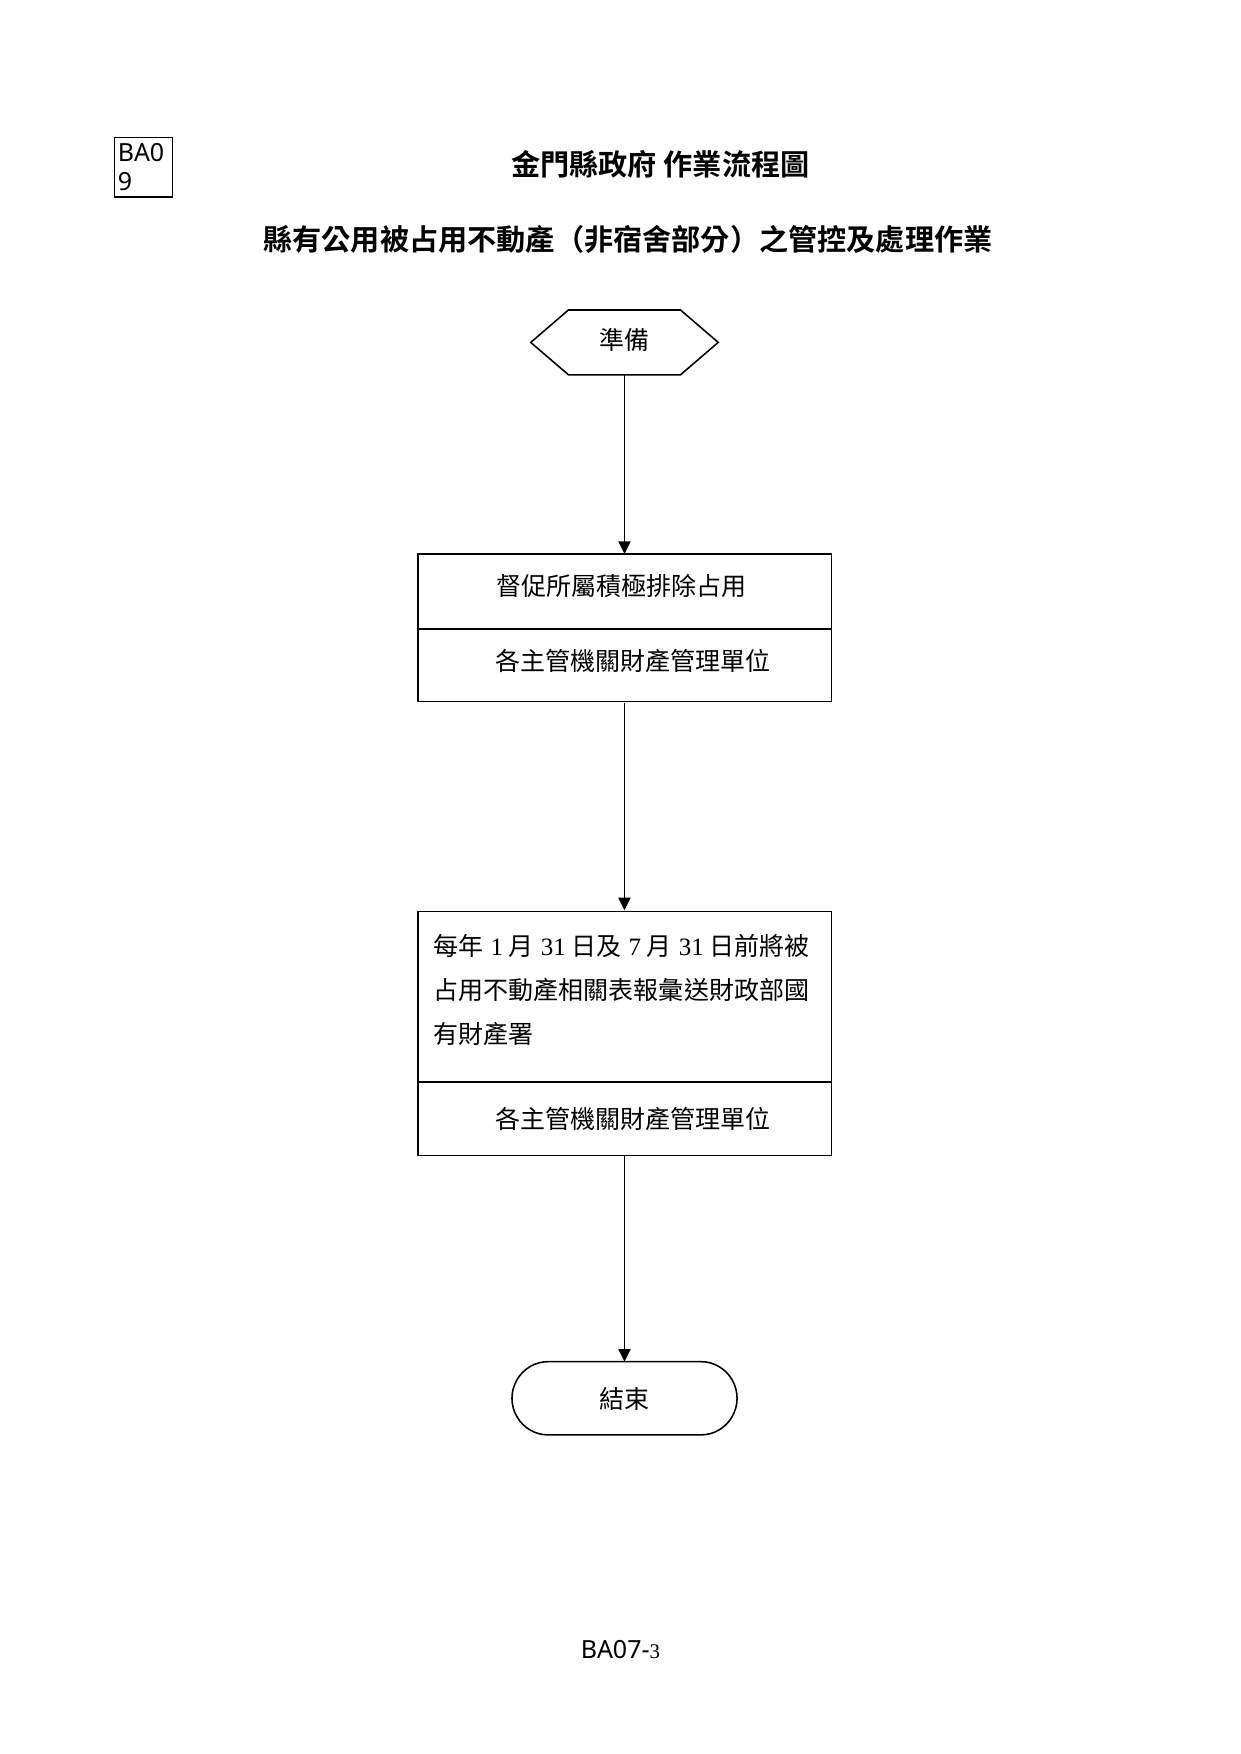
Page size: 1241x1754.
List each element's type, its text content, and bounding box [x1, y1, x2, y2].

table_header BA09 [115, 138, 172, 196]
text 縣有公用被占用不動產（非宿舍部分）之管控及處理作業 [137, 200, 1066, 275]
text 金門縣政府 作業流程圖 [137, 125, 1066, 200]
